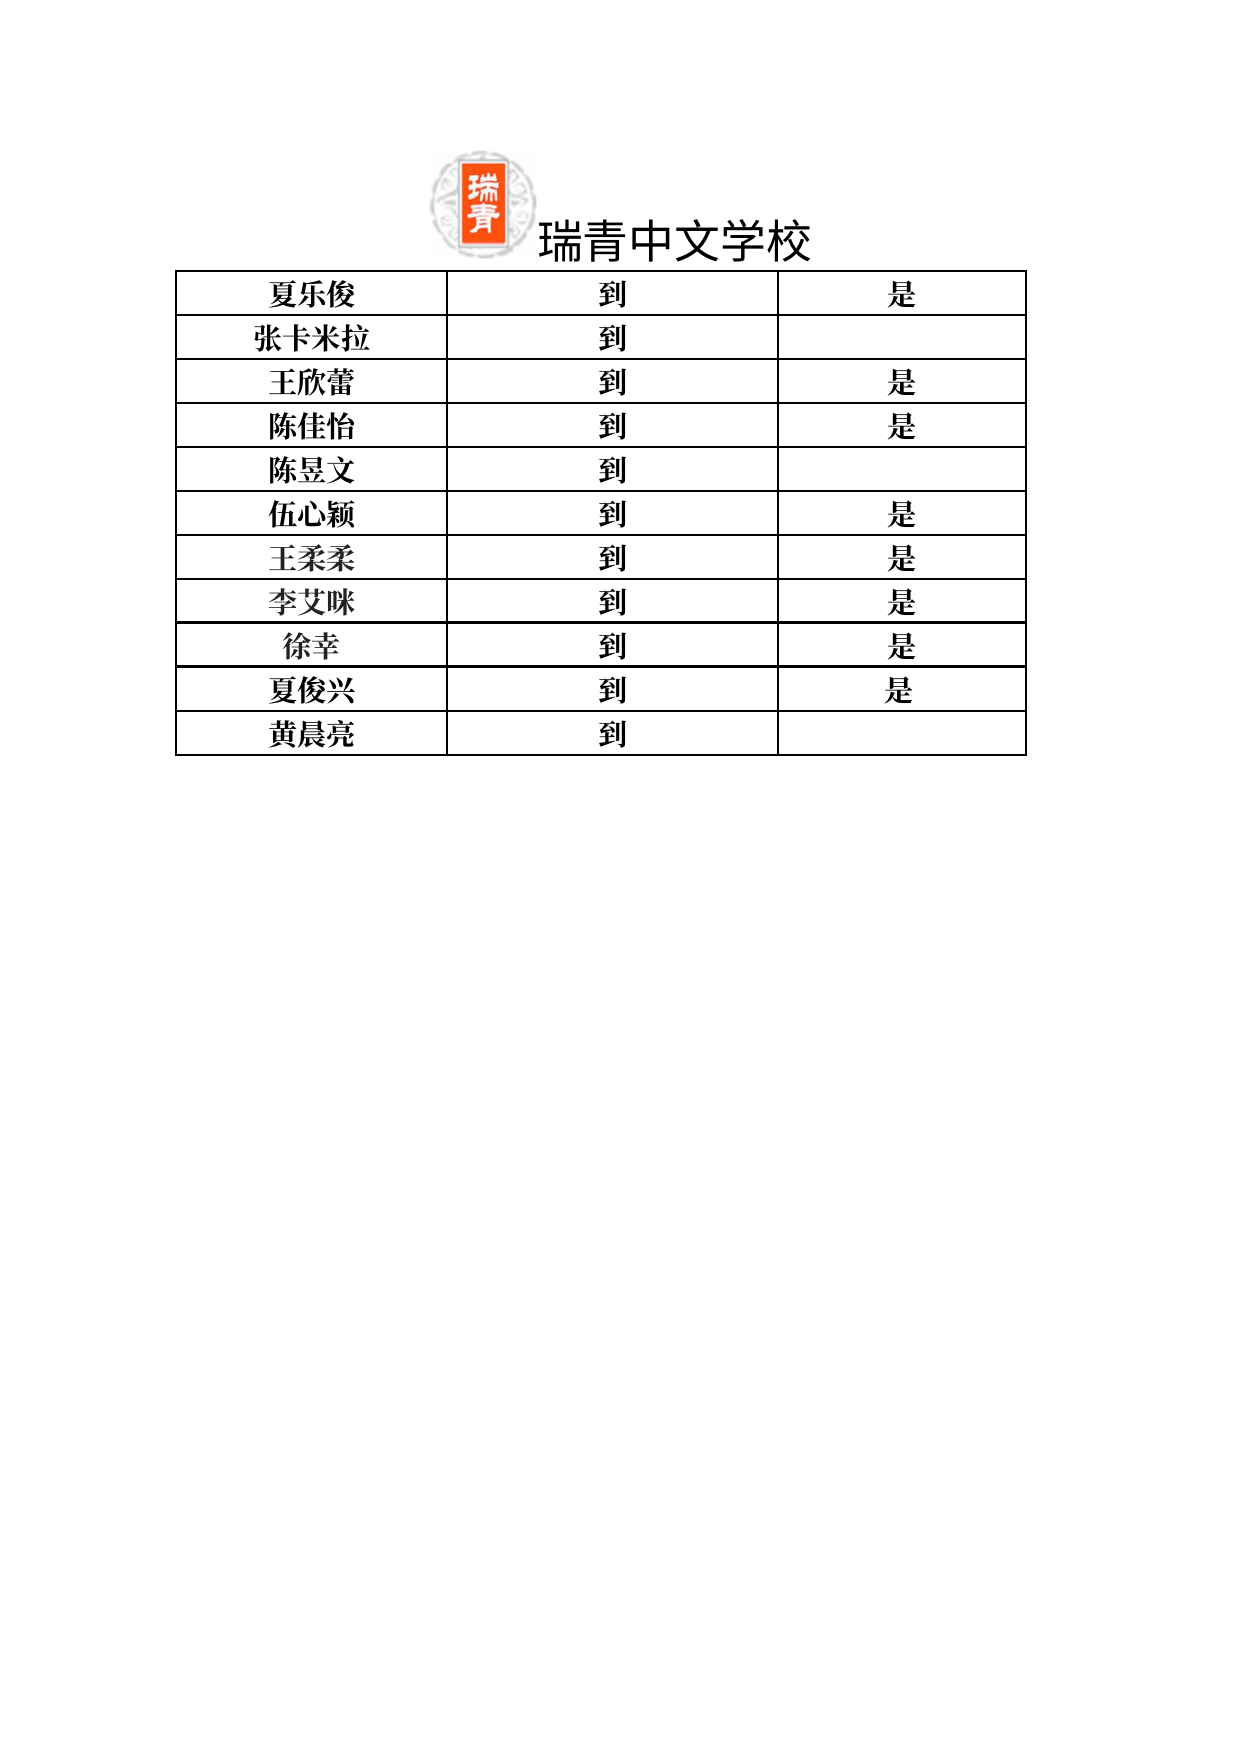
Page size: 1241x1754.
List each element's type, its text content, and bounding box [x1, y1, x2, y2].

table_cell [779, 316, 1025, 358]
table_cell 到 [448, 536, 777, 577]
table_cell 到 [448, 316, 777, 358]
table_cell 到 [448, 580, 777, 621]
table_cell 夏乐俊 [177, 272, 446, 314]
table_cell 到 [448, 492, 777, 533]
table_cell 是 [779, 536, 1025, 577]
table_cell 陈佳怡 [177, 404, 446, 446]
table_cell 李艾咪 [177, 580, 446, 621]
table_cell 是 [779, 492, 1025, 533]
table_cell 王欣蕾 [177, 360, 446, 402]
table_cell 王柔柔 [177, 536, 446, 577]
table_cell 夏俊兴 [177, 668, 446, 710]
table_cell 是 [779, 624, 1025, 665]
table_cell 是 [779, 580, 1025, 621]
table_cell 是 [779, 404, 1025, 446]
table_cell 到 [448, 272, 777, 314]
table_cell 是 [779, 272, 1025, 314]
table_cell 到 [448, 624, 777, 665]
table_cell 到 [448, 448, 777, 489]
table_cell 黄晨亮 [177, 712, 446, 754]
table_cell 徐幸 [177, 624, 446, 665]
table_cell 到 [448, 404, 777, 446]
table_cell 是 [779, 360, 1025, 402]
table_cell 是 [779, 668, 1025, 710]
picture [428, 150, 537, 259]
table_cell [779, 712, 1025, 754]
table_cell 到 [448, 712, 777, 754]
table_cell 到 [448, 668, 777, 710]
table_cell [779, 448, 1025, 489]
table_cell 伍心颖 [177, 492, 446, 533]
table_cell 陈昱文 [177, 448, 446, 489]
table_cell 张卡米拉 [177, 316, 446, 358]
table_cell 到 [448, 360, 777, 402]
